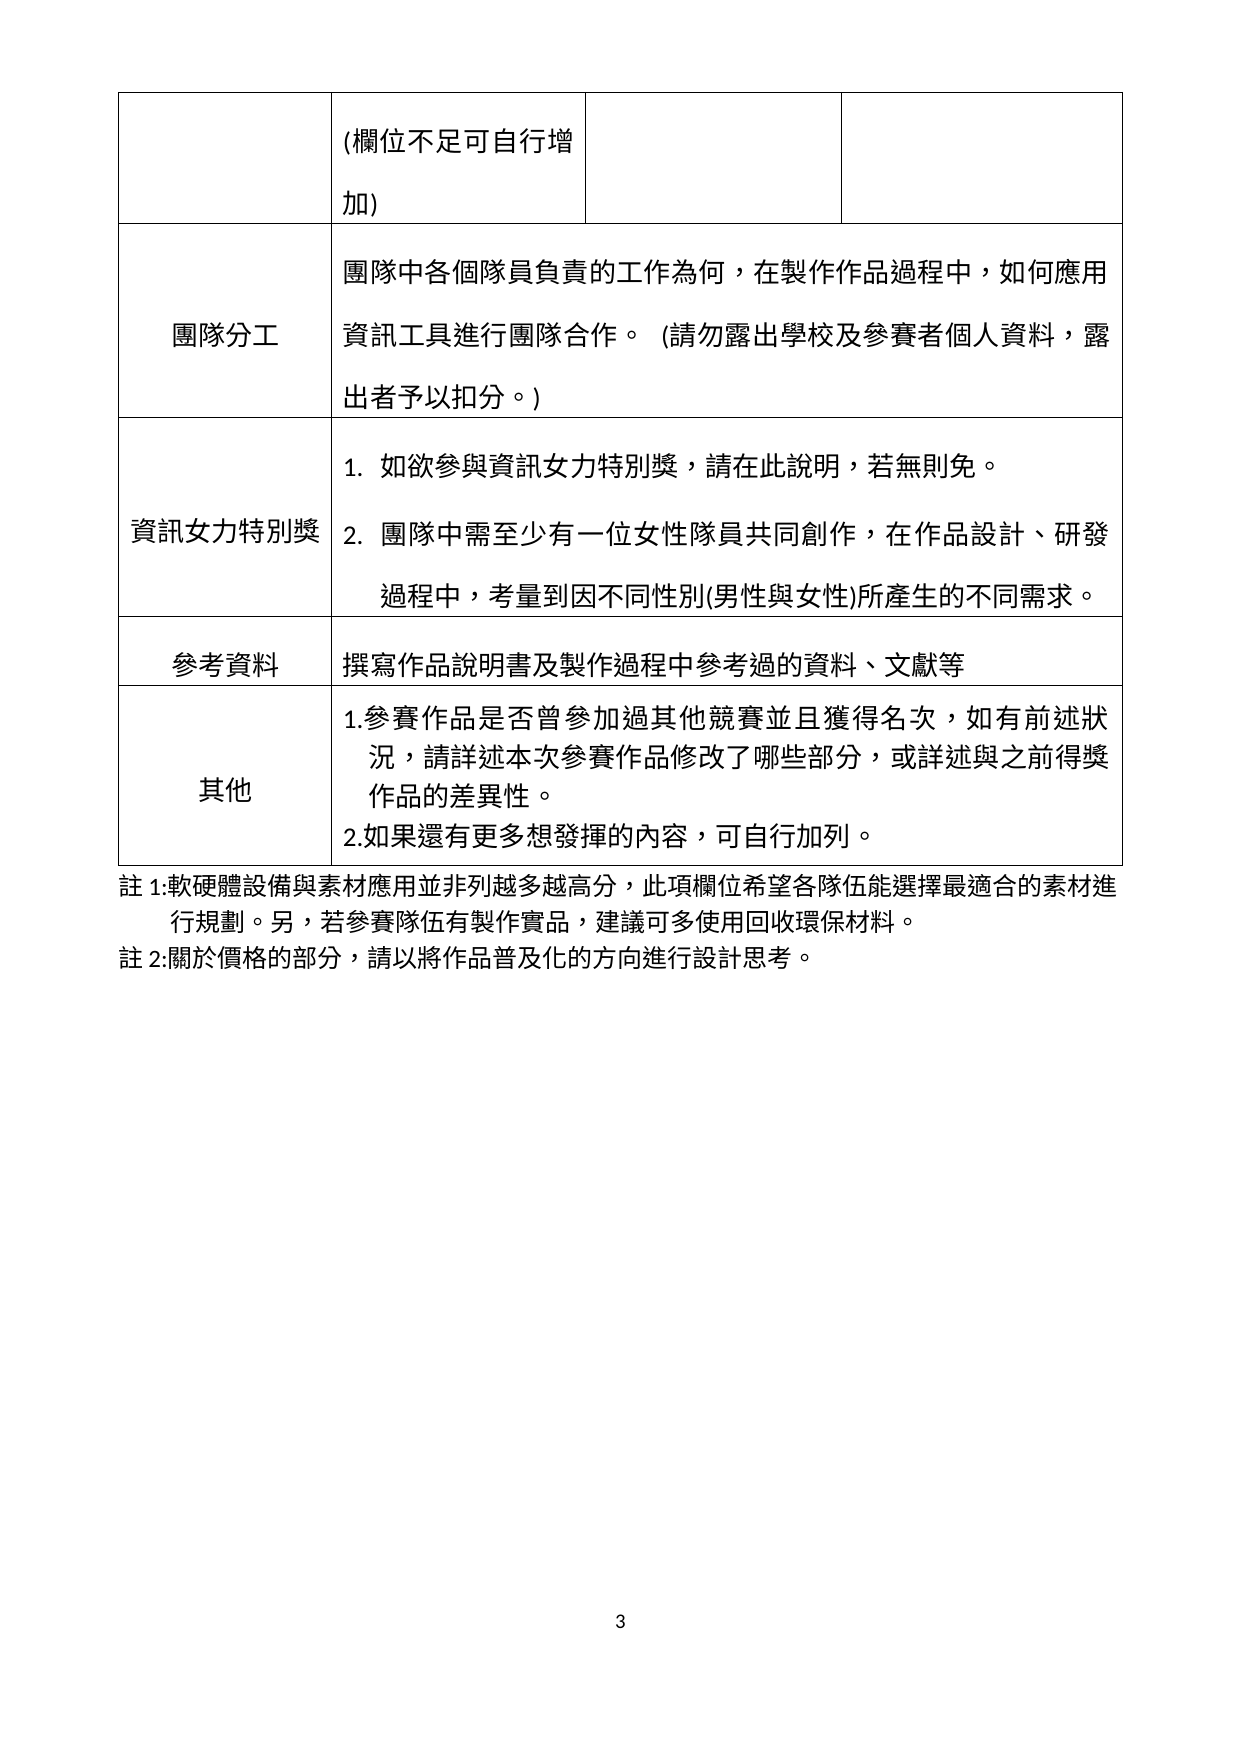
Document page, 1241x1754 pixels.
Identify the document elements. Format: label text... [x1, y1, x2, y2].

table_cell [586, 93, 841, 223]
table_cell [842, 93, 1122, 223]
table_cell 團隊分工 [119, 224, 331, 417]
table_cell (欄位不足可自行增加) [332, 93, 585, 223]
table_cell [119, 93, 331, 223]
table_cell 資訊女力特別獎 [119, 418, 331, 616]
table_cell 參考資料 [119, 617, 331, 684]
table_cell 其他 [119, 686, 331, 865]
table_cell 參賽作品是否曾參加過其他競賽並且獲得名次，如有前述狀況，請詳述本次參賽作品修改了哪些部分，或詳述與之前得獎作品的差異性。 如果還有更多想發揮的內容，可自行加列。 [332, 686, 1122, 865]
text 註2:關於價格的部分，請以將作品普及化的方向進行設計思考。 [118, 939, 1122, 975]
table_cell 撰寫作品說明書及製作過程中參考過的資料、文獻等 [332, 617, 1122, 684]
table_cell 如欲參與資訊女力特別獎，請在此說明，若無則免。 團隊中需至少有一位女性隊員共同創作，在作品設計、研發過程中，考量到因不同性別(男性與女性)所產生的不同需求。 [332, 418, 1122, 616]
text 註1:軟硬體設備與素材應用並非列越多越高分，此項欄位希望各隊伍能選擇最適合的素材進行規劃。另，若參賽隊伍有製作實品，建議可多使用回收環保材料。 [118, 866, 1122, 939]
table_cell 團隊中各個隊員負責的工作為何，在製作作品過程中，如何應用資訊工具進行團隊合作。 (請勿露出學校及參賽者個人資料，露出者予以扣分。) [332, 224, 1122, 417]
